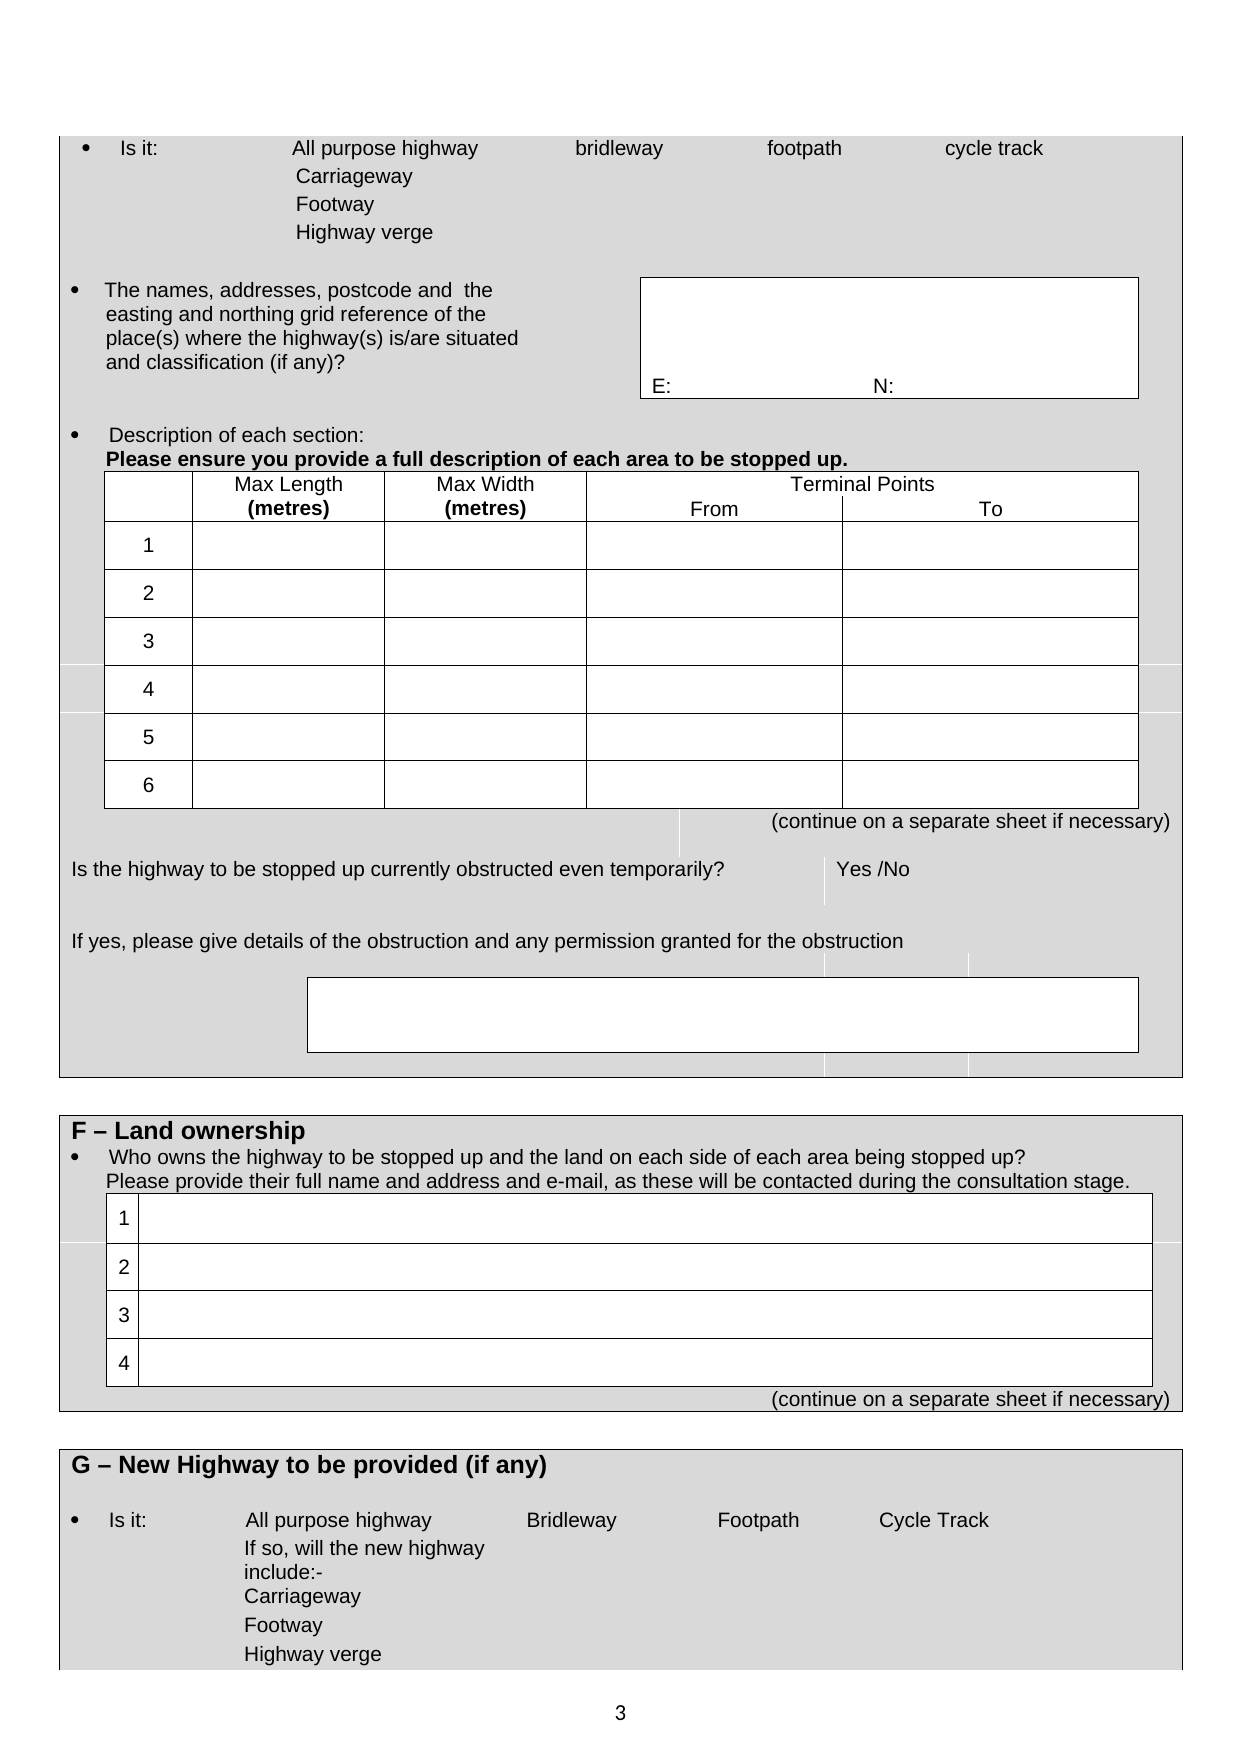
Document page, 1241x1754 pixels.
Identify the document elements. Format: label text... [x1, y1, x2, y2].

table_cell [824, 1508, 868, 1536]
table_cell 1 [105, 522, 192, 569]
table_cell [587, 666, 842, 712]
table_cell [139, 1291, 1152, 1338]
table_cell [458, 1508, 515, 1536]
table_cell [60, 569, 104, 617]
table_cell [969, 1053, 1015, 1077]
table_cell [458, 1584, 760, 1613]
table_cell [385, 761, 586, 808]
table_cell Footway [60, 1613, 458, 1641]
table_header All purpose highway [281, 136, 505, 164]
table_cell 3 [105, 618, 192, 664]
table_cell To [843, 496, 1138, 521]
table_cell [680, 833, 1182, 857]
table_cell The names, addresses, postcode and the easting and northing grid reference of the place(s) where the highway(s) is/are situated and classification (if any)? [60, 277, 640, 398]
table_cell [385, 618, 586, 664]
table_cell [193, 522, 384, 569]
table_cell [60, 1386, 591, 1411]
table_cell [1139, 302, 1182, 398]
table_cell [1139, 977, 1182, 1002]
table_cell [843, 666, 1138, 712]
table_cell [60, 1338, 106, 1386]
table_cell [385, 570, 586, 617]
table_cell [60, 1027, 307, 1052]
table_cell Is the highway to be stopped up currently obstructed even temporarily? [60, 857, 824, 905]
table_cell [587, 570, 842, 617]
table_cell [193, 618, 384, 664]
table_cell [139, 1339, 1152, 1386]
table_cell [60, 1290, 106, 1338]
table_cell [1139, 713, 1182, 760]
table_cell [1139, 569, 1182, 617]
table_cell [825, 953, 968, 977]
table_cell [60, 1002, 307, 1027]
table_cell [60, 521, 104, 569]
table_header cycle track [934, 136, 1063, 164]
table_cell Max Width (metres) [385, 472, 586, 521]
table_cell [60, 471, 104, 521]
table_cell [587, 761, 842, 808]
table_cell [458, 1613, 760, 1641]
table_cell [1139, 760, 1182, 808]
table_cell Max Length (metres) [193, 472, 384, 521]
table_cell [505, 164, 564, 192]
table_cell [60, 1193, 106, 1242]
table_cell [105, 472, 192, 521]
table_cell [1139, 1002, 1182, 1027]
table_cell [657, 1508, 706, 1536]
table_cell (continue on a separate sheet if necessary) [680, 808, 1182, 833]
table_cell Carriageway [71, 164, 505, 192]
table_cell 1 [107, 1194, 138, 1242]
table_cell [1088, 1508, 1182, 1536]
table_cell Bridleway [515, 1508, 657, 1536]
table_cell [193, 570, 384, 617]
table_cell [458, 1641, 760, 1670]
table_cell [1153, 1243, 1182, 1290]
table_cell [564, 220, 1167, 248]
table_cell 4 [107, 1339, 138, 1386]
table_cell [843, 522, 1138, 569]
table_header G – New Highway to be provided (if any) [60, 1450, 1182, 1508]
table_cell [843, 714, 1138, 760]
table_header Is it: [71, 136, 281, 164]
table_cell [60, 1243, 106, 1290]
table_cell [60, 905, 1182, 929]
table_cell [1035, 1508, 1088, 1536]
table_cell [60, 760, 104, 808]
table_cell [1153, 1193, 1182, 1242]
table_cell [60, 808, 679, 833]
table_cell 6 [105, 761, 192, 808]
table_header [1063, 136, 1110, 164]
table_cell [193, 666, 384, 712]
table_header bridleway [564, 136, 706, 164]
table_cell 2 [105, 570, 192, 617]
table_cell Highway verge [71, 220, 505, 248]
table_cell [587, 714, 842, 760]
table_cell [1139, 521, 1182, 569]
table_cell 5 [105, 714, 192, 760]
table_header [887, 136, 933, 164]
table_cell [505, 220, 564, 248]
table_cell [1153, 1338, 1182, 1386]
table_cell [60, 398, 1182, 423]
table_header [1110, 136, 1167, 164]
table_cell [193, 761, 384, 808]
table_cell All purpose highway [234, 1508, 458, 1536]
table_cell [193, 714, 384, 760]
table_cell Footway [71, 192, 505, 220]
table_cell [564, 164, 1167, 192]
table_cell [843, 761, 1138, 808]
table_cell [139, 1244, 1152, 1290]
table_cell Yes /No [825, 857, 1182, 905]
table_cell [139, 1194, 1152, 1242]
table_cell [760, 1584, 1182, 1613]
table_cell If yes, please give details of the obstruction and any permission granted for the obstruction [60, 929, 1182, 953]
table_cell Cycle Track [868, 1508, 1035, 1536]
table_cell Footpath [706, 1508, 824, 1536]
table_cell [60, 977, 307, 1002]
table_cell [60, 833, 679, 857]
table_cell 3 [107, 1291, 138, 1338]
table_cell Highway verge [60, 1641, 458, 1670]
table_cell [760, 1641, 1182, 1670]
table_cell [760, 1613, 1182, 1641]
table_cell [825, 1053, 968, 1077]
table_cell [60, 617, 104, 664]
table_cell E: N: [641, 278, 1138, 398]
table_cell [587, 522, 842, 569]
table_header [706, 136, 756, 164]
table_header footpath [756, 136, 887, 164]
table_cell If so, will the new highway include:- [60, 1536, 1182, 1584]
table_cell [564, 192, 1167, 220]
table_cell [843, 618, 1138, 664]
table_cell [60, 665, 104, 712]
table_cell From [587, 496, 842, 521]
table_cell [843, 570, 1138, 617]
table_cell Description of each section: Please ensure you provide a full description of each area to be stopped up. [60, 423, 1182, 471]
table_cell 2 [107, 1244, 138, 1290]
table_cell Terminal Points [587, 472, 1138, 496]
table_cell [1139, 471, 1182, 496]
table_cell Who owns the highway to be stopped up and the land on each side of each area being stopped up? Please provide their full name and address and e-mail, as these will be contacted during the consultation stage. [60, 1145, 1182, 1193]
table_cell [1139, 1027, 1182, 1052]
table_cell [969, 953, 1015, 977]
table_cell [60, 136, 1182, 277]
table_cell Is it: [60, 1508, 234, 1536]
table_cell [1015, 1052, 1182, 1077]
table_cell [308, 978, 1138, 1052]
table_cell [385, 522, 586, 569]
table_cell [587, 618, 842, 664]
table_cell [1139, 496, 1182, 521]
table_cell Carriageway [60, 1584, 458, 1613]
table_cell [60, 953, 824, 977]
table_cell [385, 714, 586, 760]
table_cell (continue on a separate sheet if necessary) [591, 1386, 1182, 1411]
table_cell [505, 192, 564, 220]
table_header F – Land ownership [60, 1116, 1182, 1145]
table_cell [385, 666, 586, 712]
table_cell [60, 1052, 824, 1077]
table_cell [1015, 953, 1182, 977]
table_cell [60, 713, 104, 760]
table_cell [1139, 277, 1182, 302]
table_cell [1139, 617, 1182, 664]
table_cell [1153, 1290, 1182, 1338]
table_cell [1139, 665, 1182, 712]
table_header [505, 136, 564, 164]
table_cell 4 [105, 666, 192, 712]
